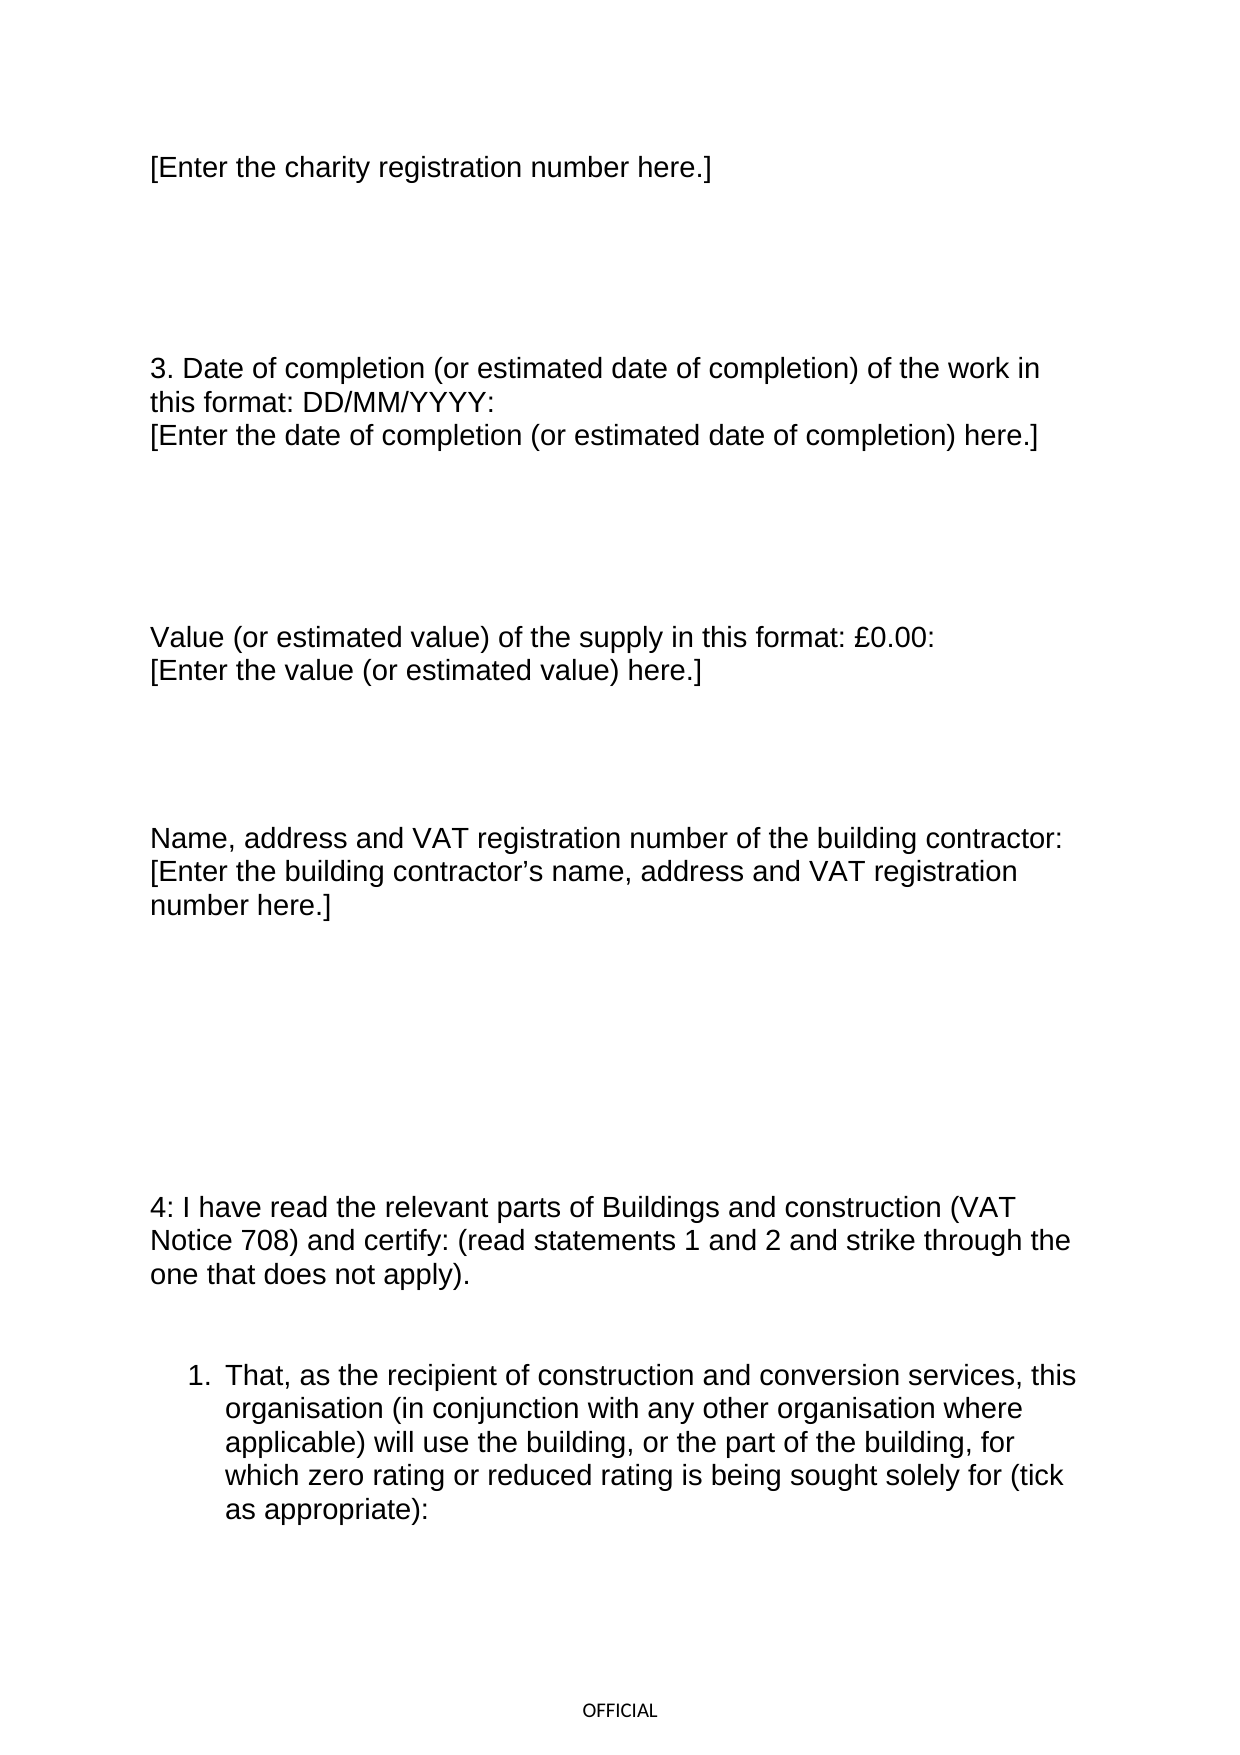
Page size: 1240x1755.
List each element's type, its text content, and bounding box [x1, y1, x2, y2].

text [Enter the date of completion (or estimated date of completion) here.] [150, 418, 1089, 452]
text 3. Date of completion (or estimated date of completion) of the work in this format: DD/MM/YYYY: [150, 351, 1089, 418]
text Name, address and VAT registration number of the building contractor: [150, 821, 1089, 854]
text Value (or estimated value) of the supply in this format: £0.00: [150, 619, 1089, 653]
text 4: I have read the relevant parts of Buildings and construction (VAT Notice 708) and certify: (read statements 1 and 2 and strike through the one that does not apply). [150, 1190, 1089, 1290]
text [Enter the charity registration number here.] [150, 150, 1089, 183]
list That, as the recipient of construction and conversion services, this organisation (in conjunction with any other organisation where applicable) will use the building, or the part of the building, for which zero rating or reduced rating is being sought solely for (tick as appropriate): [187, 1357, 1089, 1525]
text [Enter the building contractor’s name, address and VAT registration number here.] [150, 854, 1089, 921]
text [Enter the value (or estimated value) here.] [150, 653, 1089, 687]
